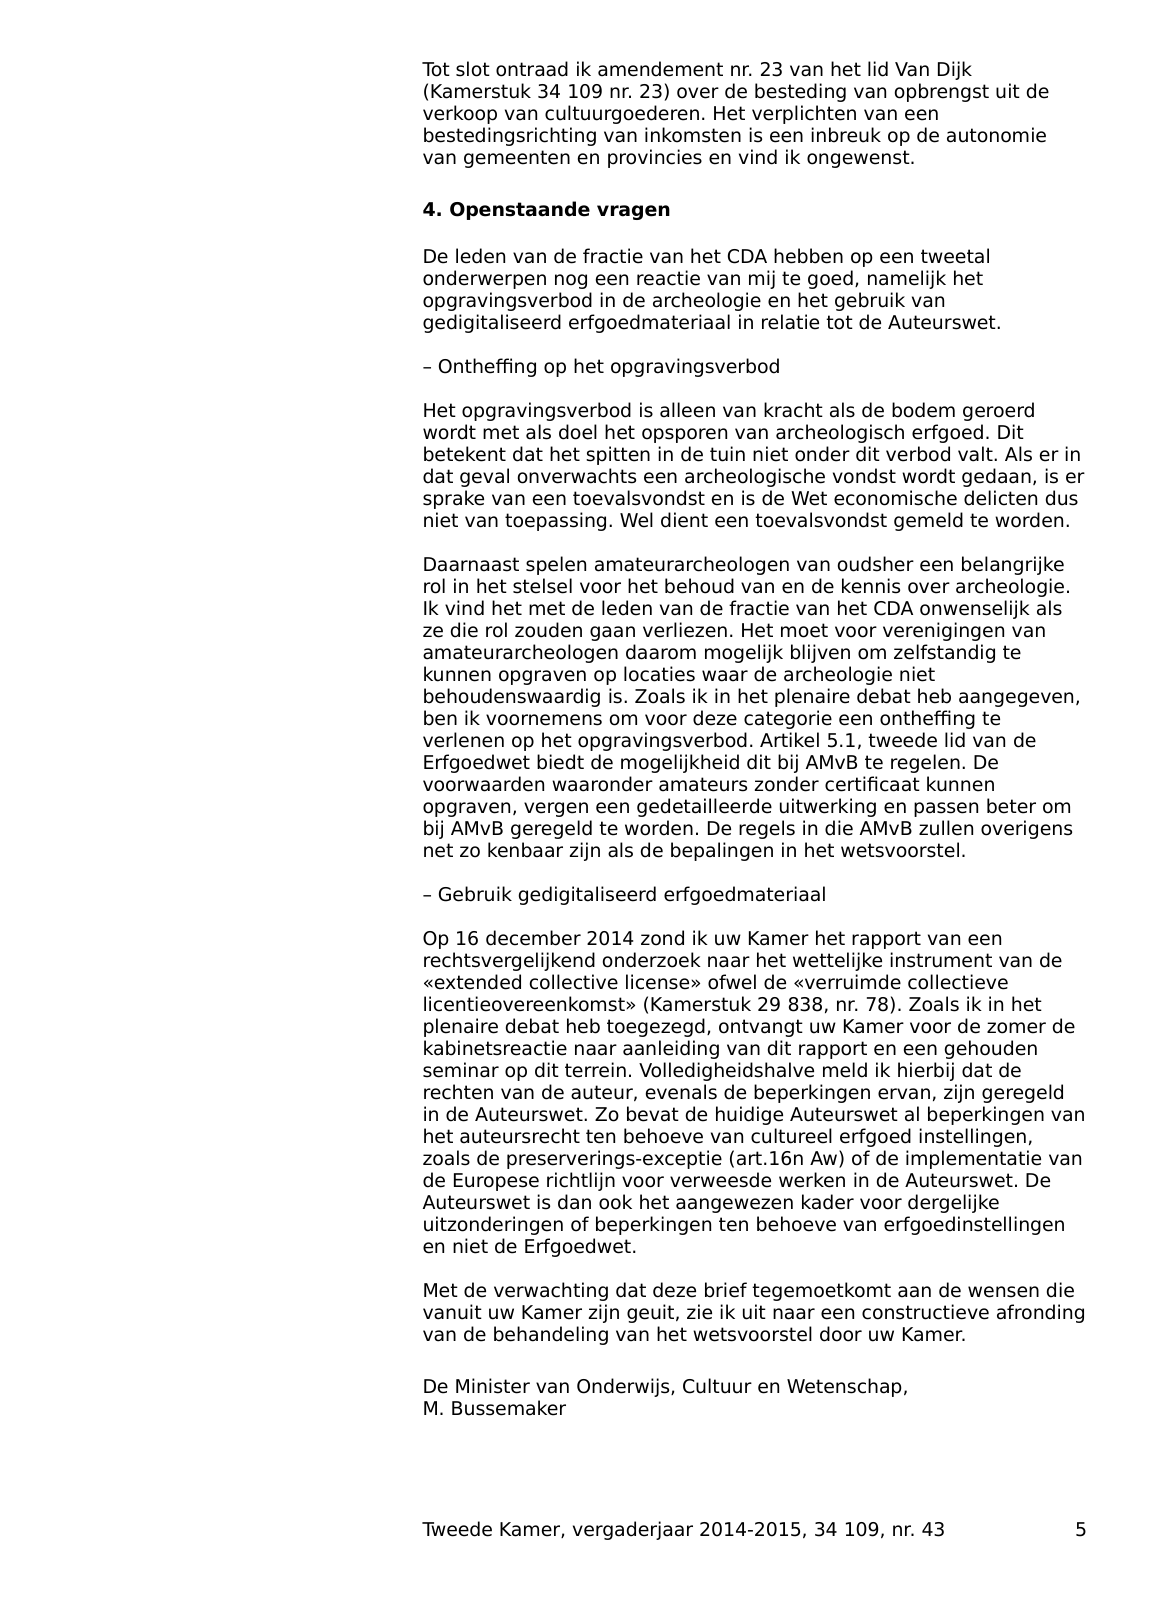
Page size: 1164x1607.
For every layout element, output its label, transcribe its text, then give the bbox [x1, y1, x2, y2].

text De leden van de fractie van het CDA hebben op een tweetal onderwerpen nog een reactie van mij te goed, namelijk het opgravingsverbod in de archeologie en het gebruik van gedigitaliseerd erfgoedmateriaal in relatie tot de Auteurswet. [422, 246, 1087, 334]
subtitle – Gebruik gedigitaliseerd erfgoedmateriaal [422, 884, 1087, 906]
text Daarnaast spelen amateurarcheologen van oudsher een belangrijke rol in het stelsel voor het behoud van en de kennis over archeologie. Ik vind het met de leden van de fractie van het CDA onwenselijk als ze die rol zouden gaan verliezen. Het moet voor verenigingen van amateurarcheologen daarom mogelijk blijven om zelfstandig te kunnen opgraven op locaties waar de archeologie niet behoudenswaardig is. Zoals ik in het plenaire debat heb aangegeven, ben ik voornemens om voor deze categorie een ontheffing te verlenen op het opgravingsverbod. Artikel 5.1, tweede lid van de Erfgoedwet biedt de mogelijkheid dit bij AMvB te regelen. De voorwaarden waaronder amateurs zonder certificaat kunnen opgraven, vergen een gedetailleerde uitwerking en passen beter om bij AMvB geregeld te worden. De regels in die AMvB zullen overigens net zo kenbaar zijn als de bepalingen in het wetsvoorstel. [422, 554, 1087, 862]
text Tot slot ontraad ik amendement nr. 23 van het lid Van Dijk (Kamerstuk 34 109 nr. 23) over de besteding van opbrengst uit de verkoop van cultuurgoederen. Het verplichten van een bestedingsrichting van inkomsten is een inbreuk op de autonomie van gemeenten en provincies en vind ik ongewenst. [422, 59, 1087, 169]
subtitle 4. Openstaande vragen [422, 199, 1087, 221]
text Op 16 december 2014 zond ik uw Kamer het rapport van een rechtsvergelijkend onderzoek naar het wettelijke instrument van de «extended collective license» ofwel de «verruimde collectieve licentieovereenkomst» (Kamerstuk 29 838, nr. 78). Zoals ik in het plenaire debat heb toegezegd, ontvangt uw Kamer voor de zomer de kabinetsreactie naar aanleiding van dit rapport en een gehouden seminar op dit terrein. Volledigheidshalve meld ik hierbij dat de rechten van de auteur, evenals de beperkingen ervan, zijn geregeld in de Auteurswet. Zo bevat de huidige Auteurswet al beperkingen van het auteursrecht ten behoeve van cultureel erfgoed instellingen, zoals de preserverings-exceptie (art.16n Aw) of de implementatie van de Europese richtlijn voor verweesde werken in de Auteurswet. De Auteurswet is dan ook het aangewezen kader voor dergelijke uitzonderingen of beperkingen ten behoeve van erfgoedinstellingen en niet de Erfgoedwet. [422, 928, 1087, 1258]
text Met de verwachting dat deze brief tegemoetkomt aan de wensen die vanuit uw Kamer zijn geuit, zie ik uit naar een constructieve afronding van de behandeling van het wetsvoorstel door uw Kamer. [422, 1280, 1087, 1346]
subtitle – Ontheffing op het opgravingsverbod [422, 356, 1087, 378]
text De Minister van Onderwijs, Cultuur en Wetenschap, M. Bussemaker [422, 1376, 1087, 1420]
text Het opgravingsverbod is alleen van kracht als de bodem geroerd wordt met als doel het opsporen van archeologisch erfgoed. Dit betekent dat het spitten in de tuin niet onder dit verbod valt. Als er in dat geval onverwachts een archeologische vondst wordt gedaan, is er sprake van een toevalsvondst en is de Wet economische delicten dus niet van toepassing. Wel dient een toevalsvondst gemeld te worden. [422, 400, 1087, 532]
